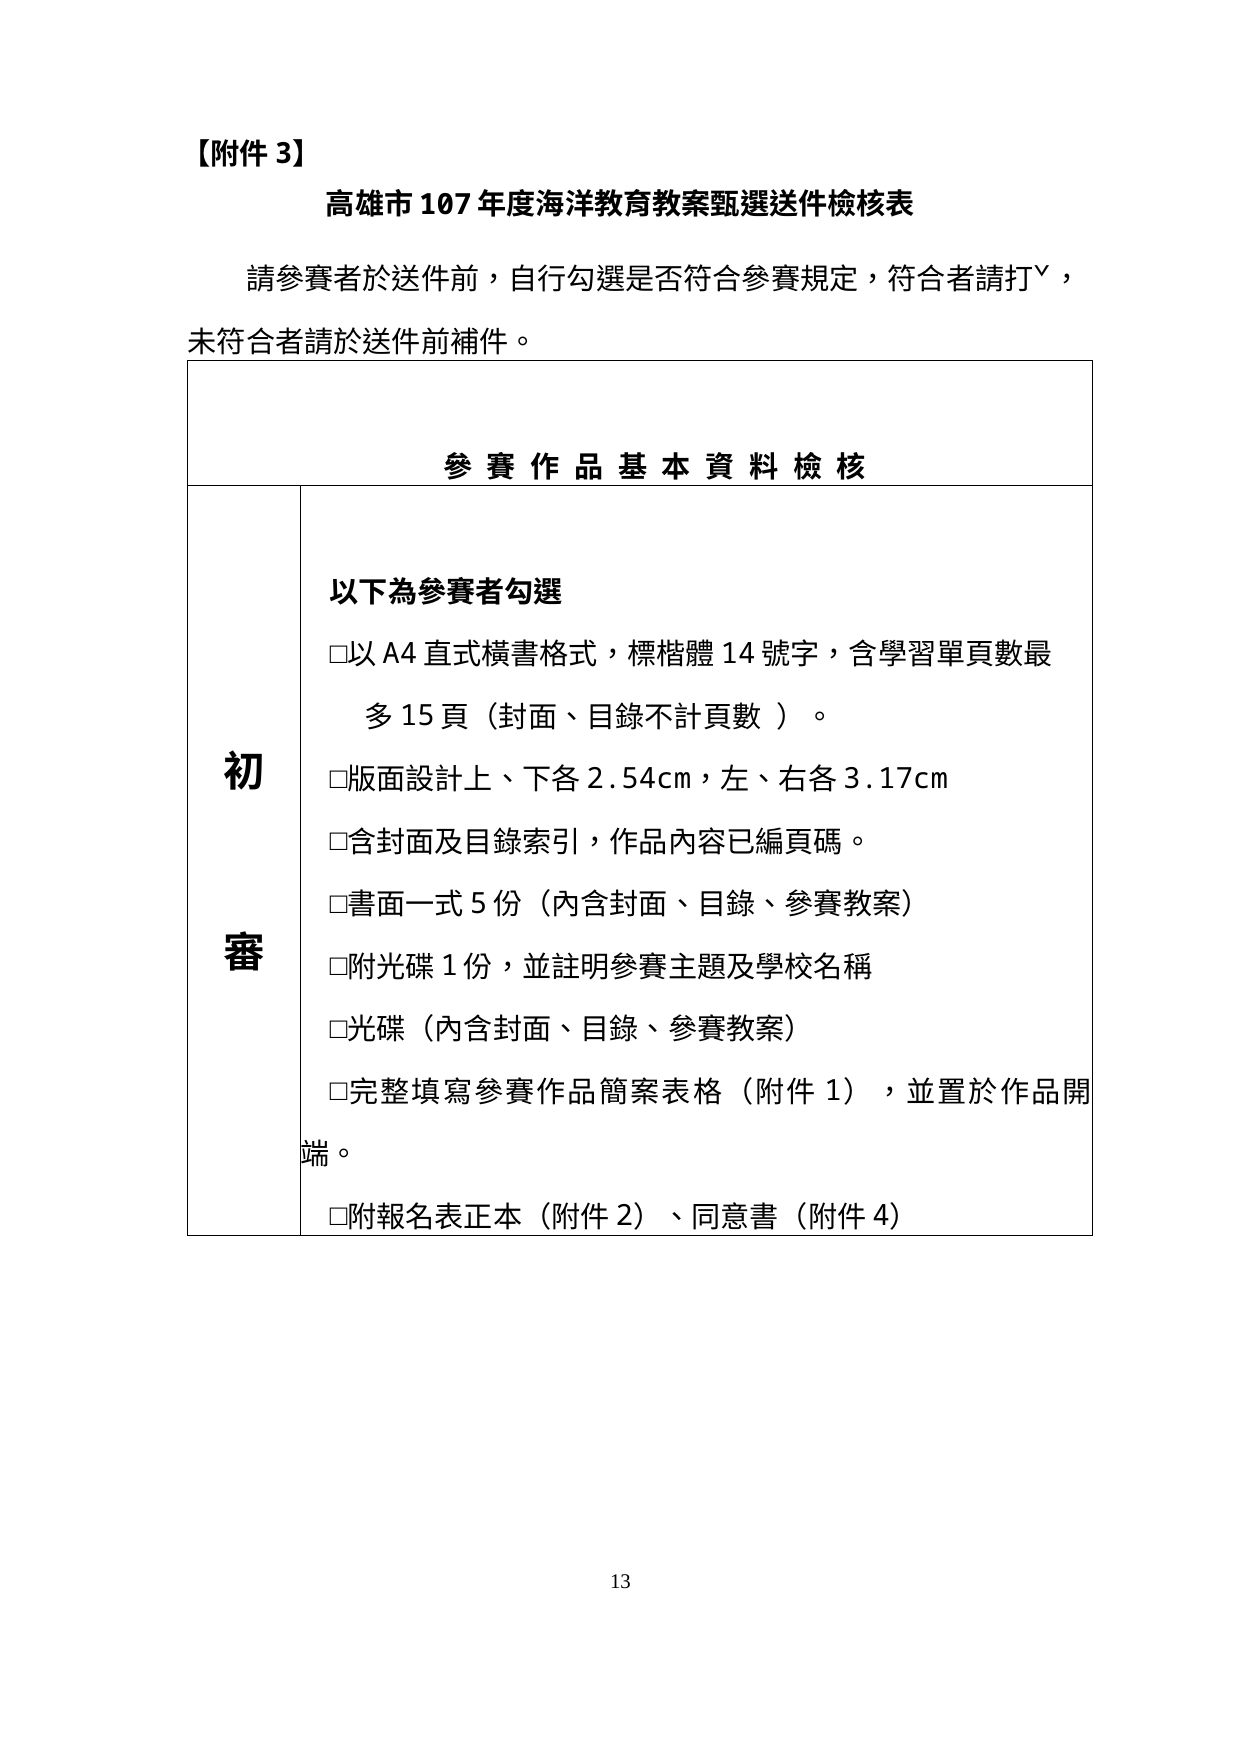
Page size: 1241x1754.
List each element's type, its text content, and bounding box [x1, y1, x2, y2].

table_cell 初 審 [188, 486, 300, 1235]
text 請參賽者於送件前，自行勾選是否符合參賽規定，符合者請打ˇ，未符合者請於送件前補件。 [187, 235, 1053, 360]
table_cell 以下為參賽者勾選 □以A4直式橫書格式，標楷體14號字，含學習單頁數最 多15頁（封面、目錄不計頁數 ）。 □版面設計上、下各2.54cm，左、右各3.17cm □含封面及目錄索引，作品內容已編頁碼。 □書面一式5份（內含封面、目錄、參賽教案） □附光碟1份，並註明參賽主題及學校名稱 □光碟（內含封面、目錄、參賽教案） □完整填寫參賽作品簡案表格（附件1），並置於作品開端。 □附報名表正本（附件2）、同意書（附件4） [301, 486, 1092, 1235]
text 高雄市107年度海洋教育教案甄選送件檢核表 [187, 177, 1053, 223]
table_header 參 賽 作 品 基 本 資 料 檢 核 [188, 361, 1092, 485]
text 【附件3】 [181, 110, 1053, 173]
